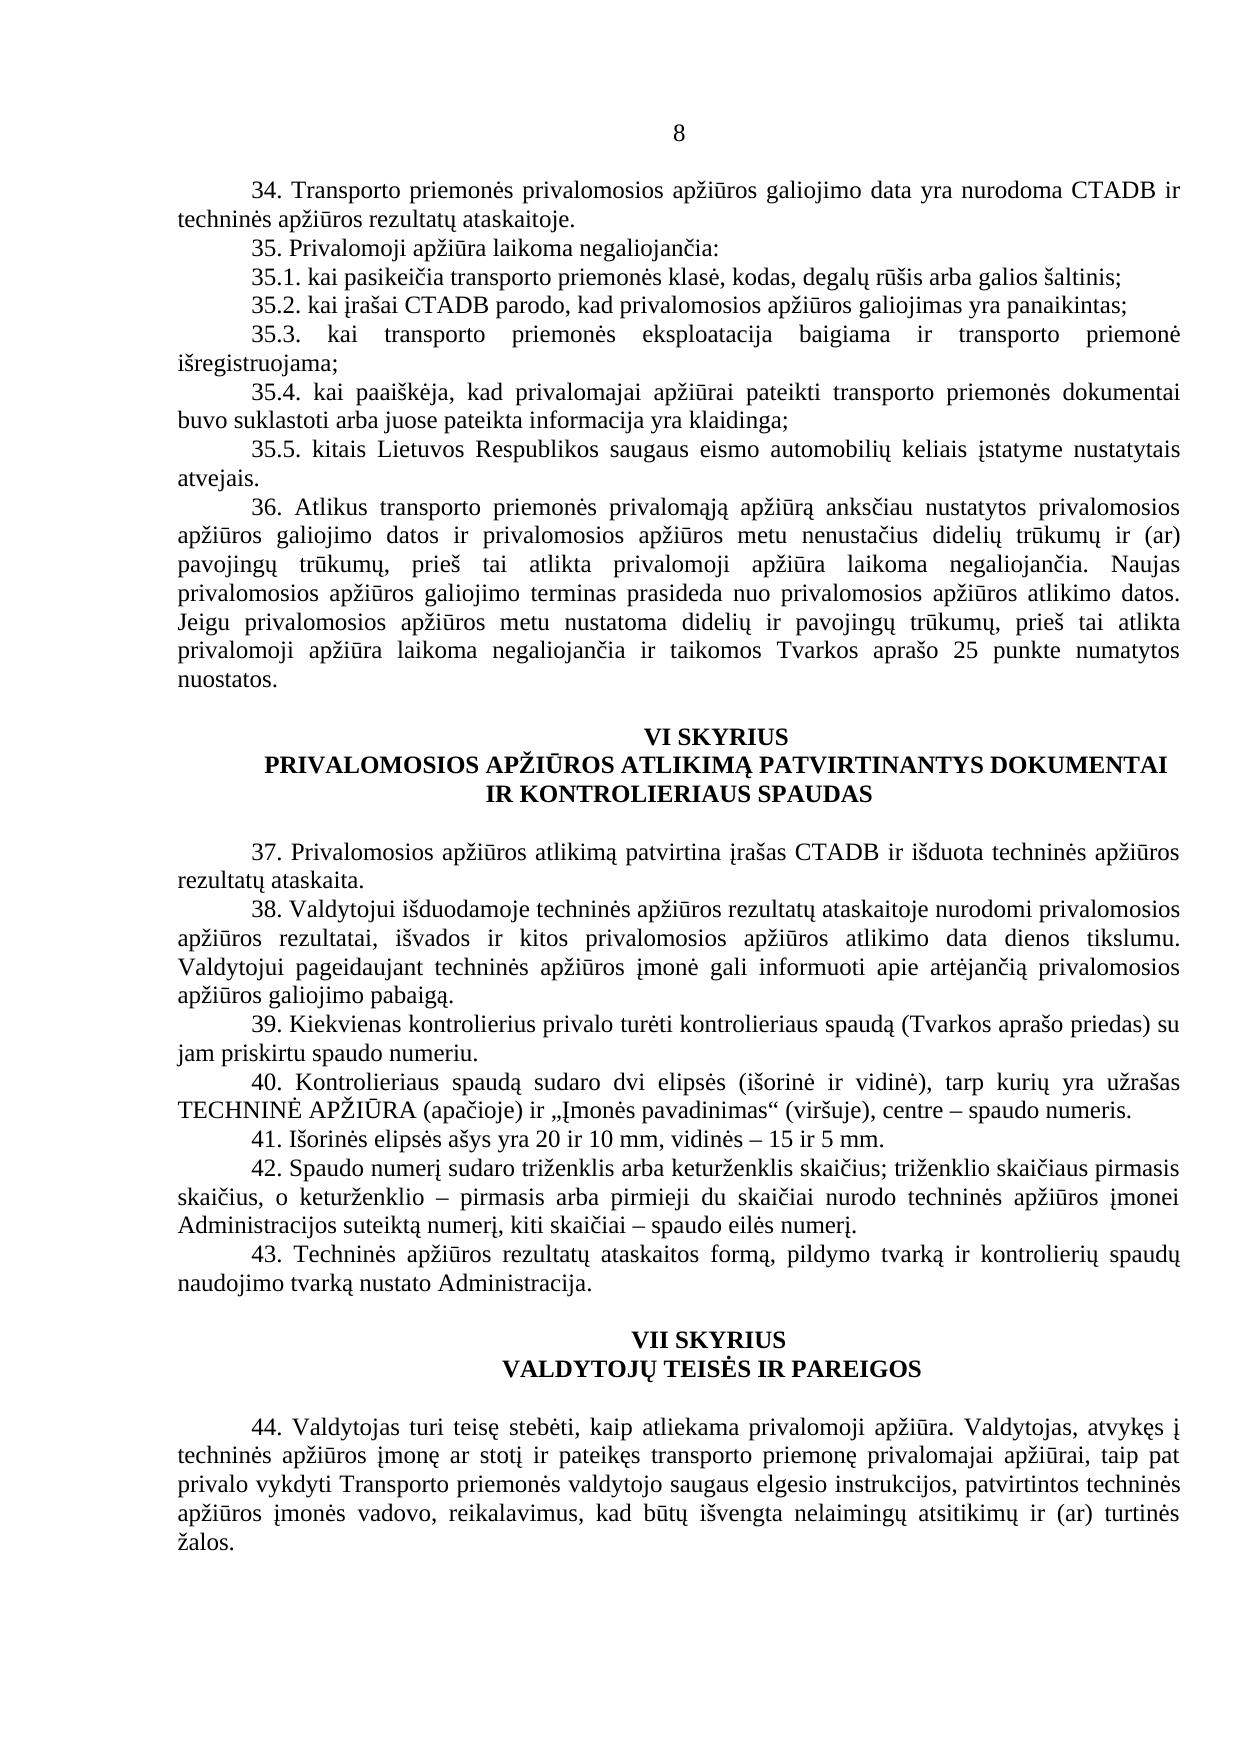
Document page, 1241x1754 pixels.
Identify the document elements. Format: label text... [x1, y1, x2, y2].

text 41. Išorinės elipsės ašys yra 20 ir 10 mm, vidinės – 15 ir 5 mm. [177, 1124, 1181, 1153]
text 35.5. kitais Lietuvos Respublikos saugaus eismo automobilių keliais įstatyme nustatytais atvejais. [177, 434, 1181, 492]
text 35.3. kai transporto priemonės eksploatacija baigiama ir transporto priemonė išregistruojama; [177, 319, 1181, 377]
text 43. Techninės apžiūros rezultatų ataskaitos formą, pildymo tvarką ir kontrolierių spaudų naudojimo tvarką nustato Administracija. [177, 1239, 1181, 1297]
text 35.2. kai įrašai CTADB parodo, kad privalomosios apžiūros galiojimas yra panaikintas; [177, 291, 1181, 319]
text 44. Valdytojas turi teisę stebėti, kaip atliekama privalomoji apžiūra. Valdytojas, atvykęs į techninės apžiūros įmonę ar stotį ir pateikęs transporto priemonę privalomajai apžiūrai, taip pat privalo vykdyti Transporto priemonės valdytojo saugaus elgesio instrukcijos, patvirtintos techninės apžiūros įmonės vadovo, reikalavimus, kad būtų išvengta nelaimingų atsitikimų ir (ar) turtinės žalos. [177, 1412, 1181, 1556]
text 42. Spaudo numerį sudaro triženklis arba keturženklis skaičius; triženklio skaičiaus pirmasis skaičius, o keturženklio – pirmasis arba pirmieji du skaičiai nurodo techninės apžiūros įmonei Administracijos suteiktą numerį, kiti skaičiai – spaudo eilės numerį. [177, 1153, 1181, 1239]
text PRIVALOMOSIOS APŽIŪROS ATLIKIMĄ PATVIRTINANTYS DOKUMENTAI IR KONTROLIERIAUS SPAUDAS [177, 751, 1181, 808]
text VALDYTOJŲ TEISĖS IR PAREIGOS [177, 1354, 1181, 1383]
text 36. Atlikus transporto priemonės privalomąją apžiūrą anksčiau nustatytos privalomosios apžiūros galiojimo datos ir privalomosios apžiūros metu nenustačius didelių trūkumų ir (ar) pavojingų trūkumų, prieš tai atlikta privalomoji apžiūra laikoma negaliojančia. Naujas privalomosios apžiūros galiojimo terminas prasideda nuo privalomosios apžiūros atlikimo datos. Jeigu privalomosios apžiūros metu nustatoma didelių ir pavojingų trūkumų, prieš tai atlikta privalomoji apžiūra laikoma negaliojančia ir taikomos Tvarkos aprašo 25 punkte numatytos nuostatos. [177, 492, 1181, 693]
text VI SKYRIUS [177, 722, 1181, 751]
text 39. Kiekvienas kontrolierius privalo turėti kontrolieriaus spaudą (Tvarkos aprašo priedas) su jam priskirtu spaudo numeriu. [177, 1009, 1181, 1067]
text VII SKYRIUS [177, 1326, 1181, 1354]
text 35.4. kai paaiškėja, kad privalomajai apžiūrai pateikti transporto priemonės dokumentai buvo suklastoti arba juose pateikta informacija yra klaidinga; [177, 377, 1181, 434]
text 35.1. kai pasikeičia transporto priemonės klasė, kodas, degalų rūšis arba galios šaltinis; [177, 262, 1181, 291]
text 40. Kontrolieriaus spaudą sudaro dvi elipsės (išorinė ir vidinė), tarp kurių yra užrašas TECHNINĖ APŽIŪRA (apačioje) ir „Įmonės pavadinimas“ (viršuje), centre – spaudo numeris. [177, 1067, 1181, 1124]
text 38. Valdytojui išduodamoje techninės apžiūros rezultatų ataskaitoje nurodomi privalomosios apžiūros rezultatai, išvados ir kitos privalomosios apžiūros atlikimo data dienos tikslumu. Valdytojui pageidaujant techninės apžiūros įmonė gali informuoti apie artėjančią privalomosios apžiūros galiojimo pabaigą. [177, 894, 1181, 1009]
text 37. Privalomosios apžiūros atlikimą patvirtina įrašas CTADB ir išduota techninės apžiūros rezultatų ataskaita. [177, 837, 1181, 894]
text 34. Transporto priemonės privalomosios apžiūros galiojimo data yra nurodoma CTADB ir techninės apžiūros rezultatų ataskaitoje. [177, 176, 1181, 233]
text 35. Privalomoji apžiūra laikoma negaliojančia: [177, 233, 1181, 262]
